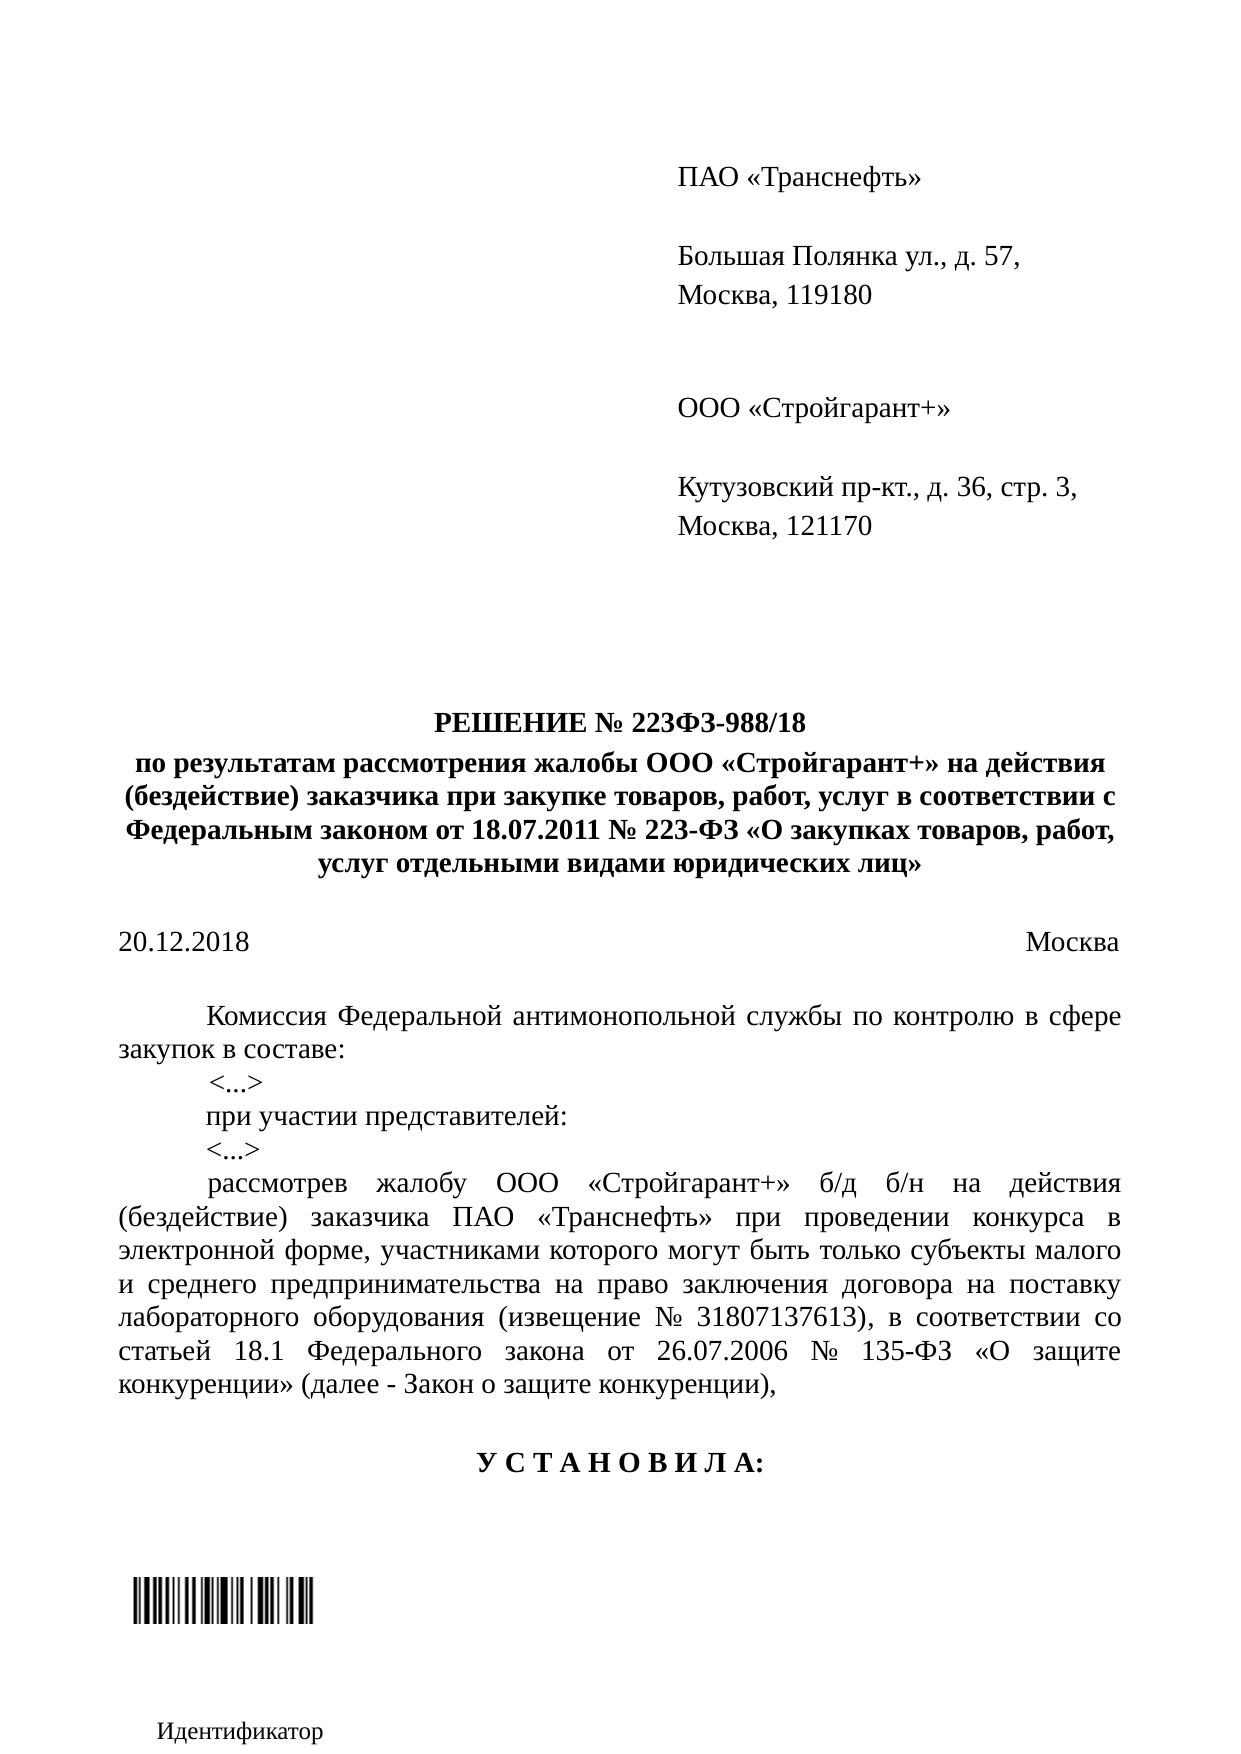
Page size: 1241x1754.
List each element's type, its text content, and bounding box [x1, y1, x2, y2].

text рассмотрев жалобу ООО «Стройгарант+» б/д б/н на действия (бездействие) заказчика ПАО «Транснефть» при проведении конкурса в электронной форме, участниками которого могут быть только субъекты малого и среднего предпринимательства на право заключения договора на поставку лабораторного оборудования (извещение № 31807137613), в соответствии со статьей 18.1 Федерального закона от 26.07.2006 № 135-ФЗ «О защите конкуренции» (далее - Закон о защите конкуренции), [118, 1165, 1122, 1400]
text РЕШЕНИЕ № 223ФЗ-988/18 [118, 706, 1122, 739]
text <...> [118, 1132, 1122, 1165]
text Комиссия Федеральной антимонопольной службы по контролю в сфере закупок в составе: [118, 998, 1122, 1065]
text Кутузовский пр-кт., д. 36, стр. 3, [677, 469, 1122, 502]
picture [118, 1577, 331, 1624]
text ООО «Стройгарант+» [677, 356, 1122, 423]
text Москва, 121170 [677, 508, 1122, 542]
text Большая Полянка ул., д. 57, [677, 238, 1122, 271]
text по результатам рассмотрения жалобы ООО «Стройгарант+» на действия (бездействие) заказчика при закупке товаров, работ, услуг в соответствии с Федеральным законом от 18.07.2011 № 223-ФЗ «О закупках товаров, работ, услуг отдельными видами юридических лиц» [118, 745, 1122, 879]
text <...> [118, 1065, 1122, 1098]
text при участии представителей: [118, 1098, 1122, 1132]
text ПАО «Транснефть» [677, 159, 1122, 192]
text 20.12.2018 Москва [118, 924, 1122, 958]
text У С Т А Н О В И Л А: [118, 1446, 1122, 1479]
text Москва, 119180 [677, 277, 1122, 311]
